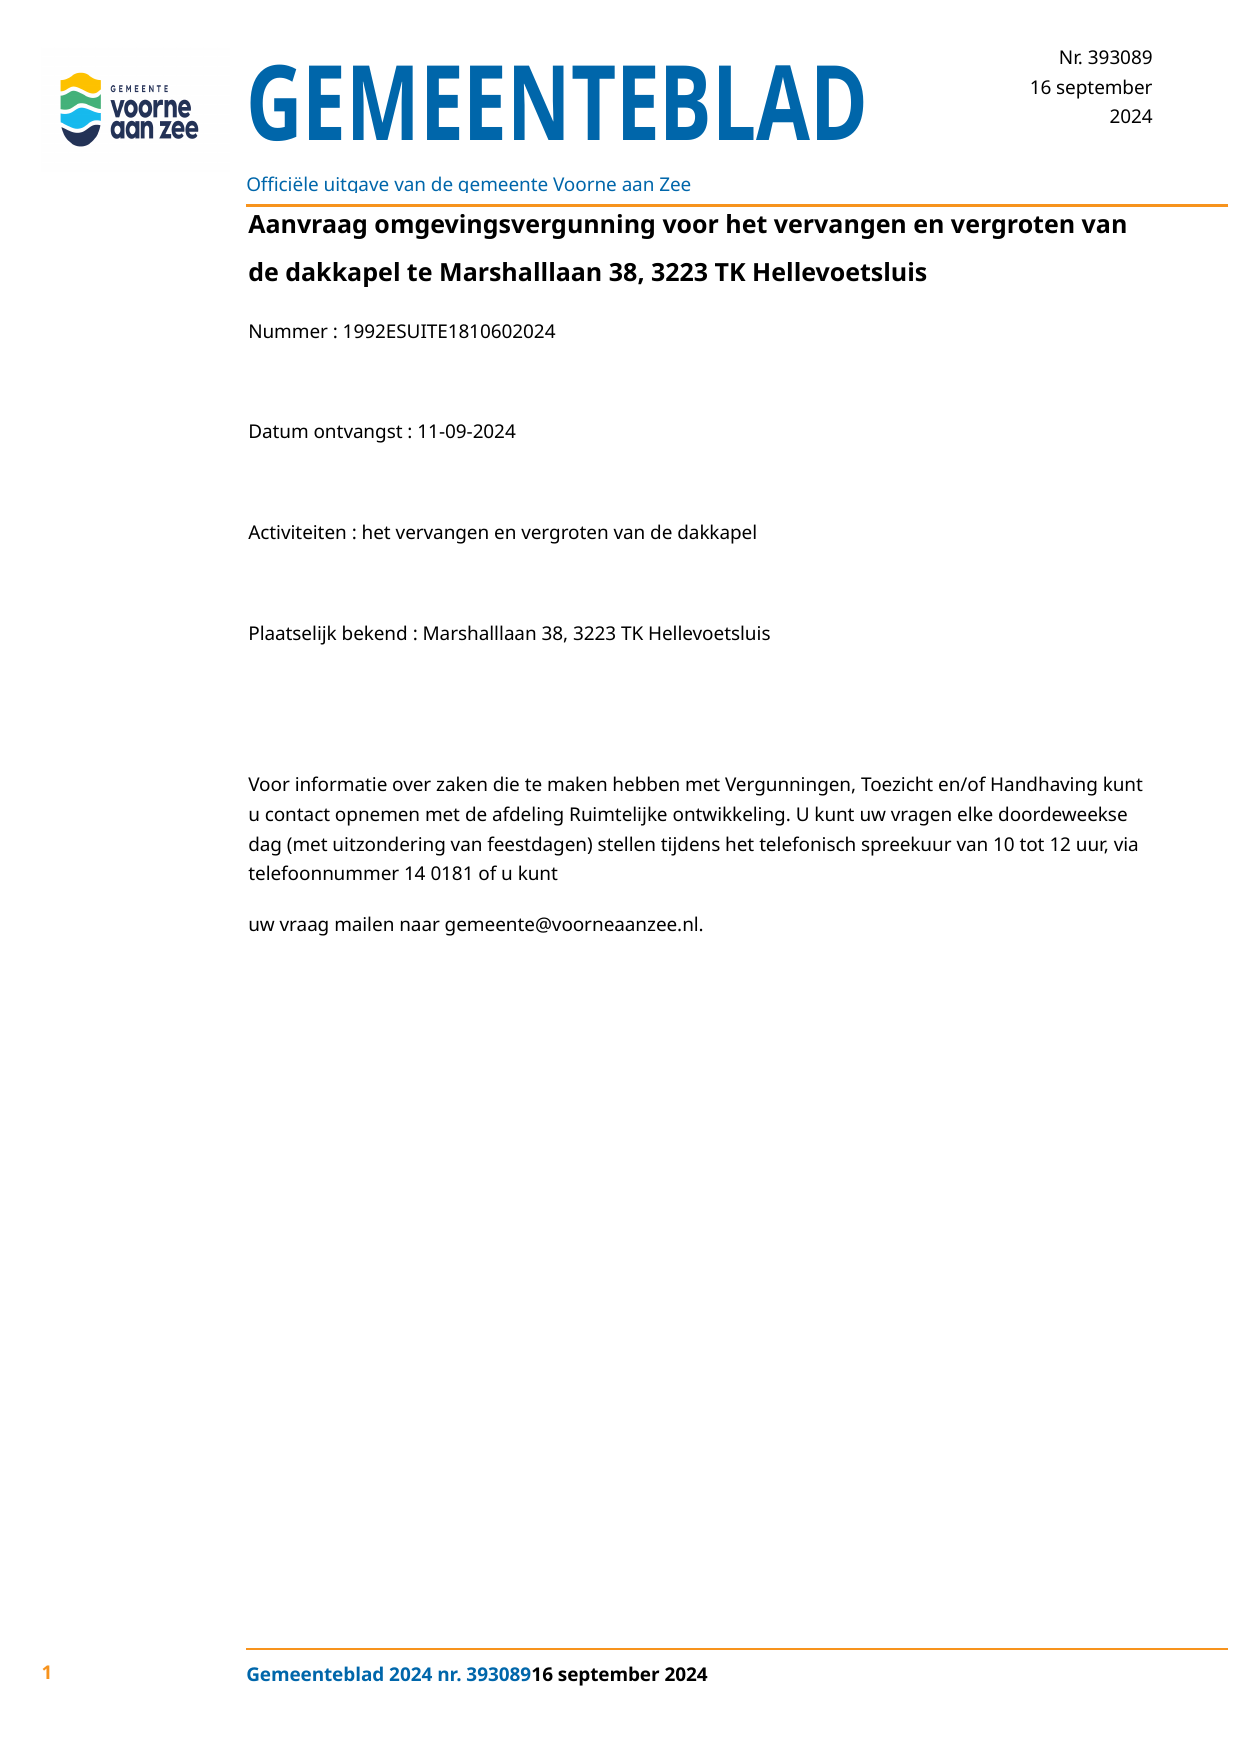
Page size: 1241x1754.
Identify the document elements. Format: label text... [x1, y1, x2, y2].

text Nummer : 1992ESUITE1810602024 [248, 318, 1152, 344]
text Plaatselijk bekend : Marshalllaan 38, 3223 TK Hellevoetsluis [248, 620, 1152, 646]
picture [41, 47, 231, 172]
text Aanvraag omgevingsvergunning voor het vervangen en vergroten van de dakkapel te Marshalllaan 38, 3223 TK Hellevoetsluis [248, 207, 1152, 288]
text Voor informatie over zaken die te maken hebben met Vergunningen, Toezicht en/of Handhaving kunt u contact opnemen met de afdeling Ruimtelijke ontwikkeling. U kunt uw vragen elke doordeweekse dag (met uitzondering van feestdagen) stellen tijdens het telefonisch spreekuur van 10 tot 12 uur, via telefoonnummer 14 0181 of u kunt [248, 772, 1152, 886]
text Datum ontvangst : 11-09-2024 [248, 419, 1152, 444]
text uw vraag mailen naar gemeente@voorneaanzee.nl. [248, 911, 1152, 937]
text Activiteiten : het vervangen en vergroten van de dakkapel [248, 519, 1152, 545]
